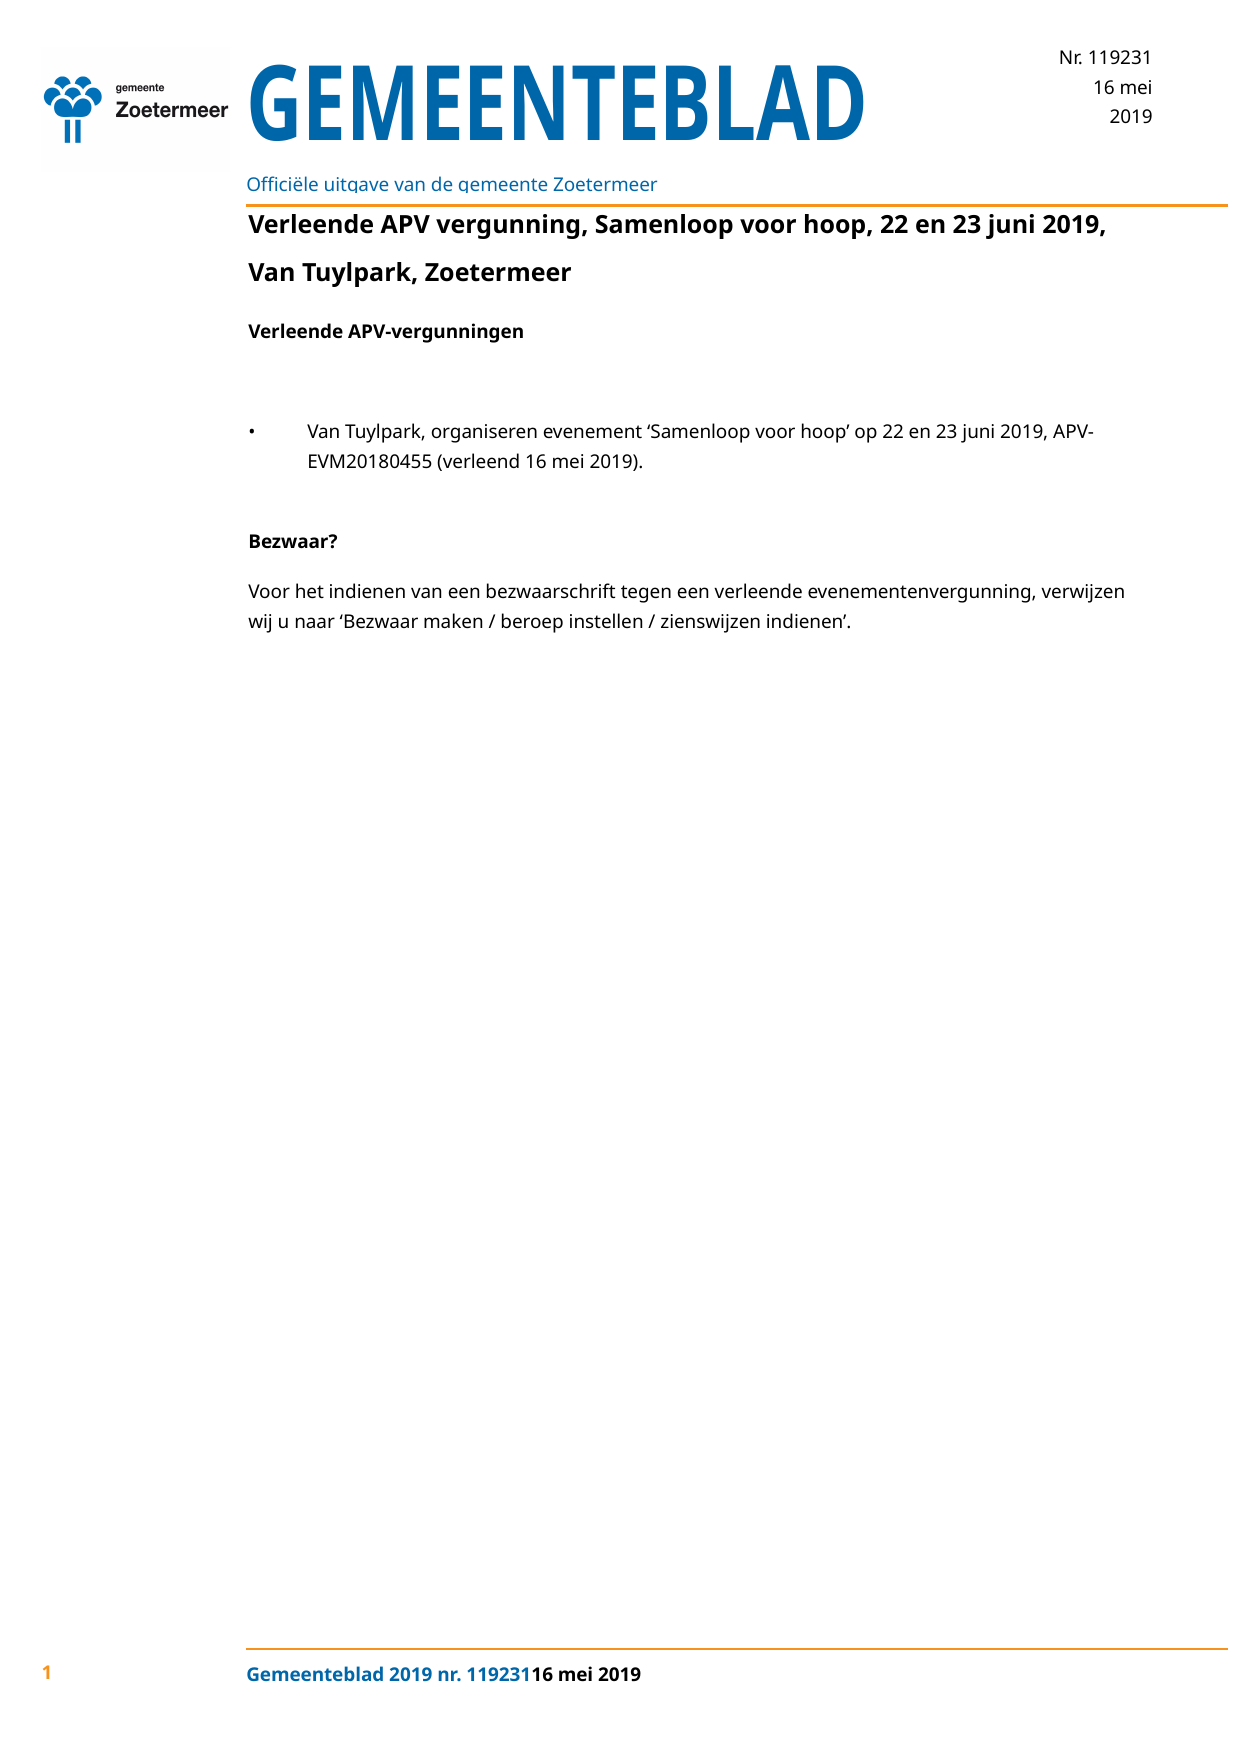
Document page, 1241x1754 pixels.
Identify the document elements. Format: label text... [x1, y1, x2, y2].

text Verleende APV vergunning, Samenloop voor hoop, 22 en 23 juni 2019, Van Tuylpark, Zoetermeer [248, 207, 1152, 288]
picture [41, 47, 231, 172]
text Verleende APV-vergunningen [248, 318, 1152, 344]
text Bezwaar? [248, 528, 1152, 554]
text Voor het indienen van een bezwaarschrift tegen een verleende evenementenvergunning, verwijzen wij u naar ‘Bezwaar maken / beroep instellen / zienswijzen indienen’. [248, 579, 1152, 634]
list Van Tuylpark, organiseren evenement ‘Samenloop voor hoop’ op 22 en 23 juni 2019, APV-EVM20180455 (verleend 16 mei 2019). [248, 419, 1152, 474]
